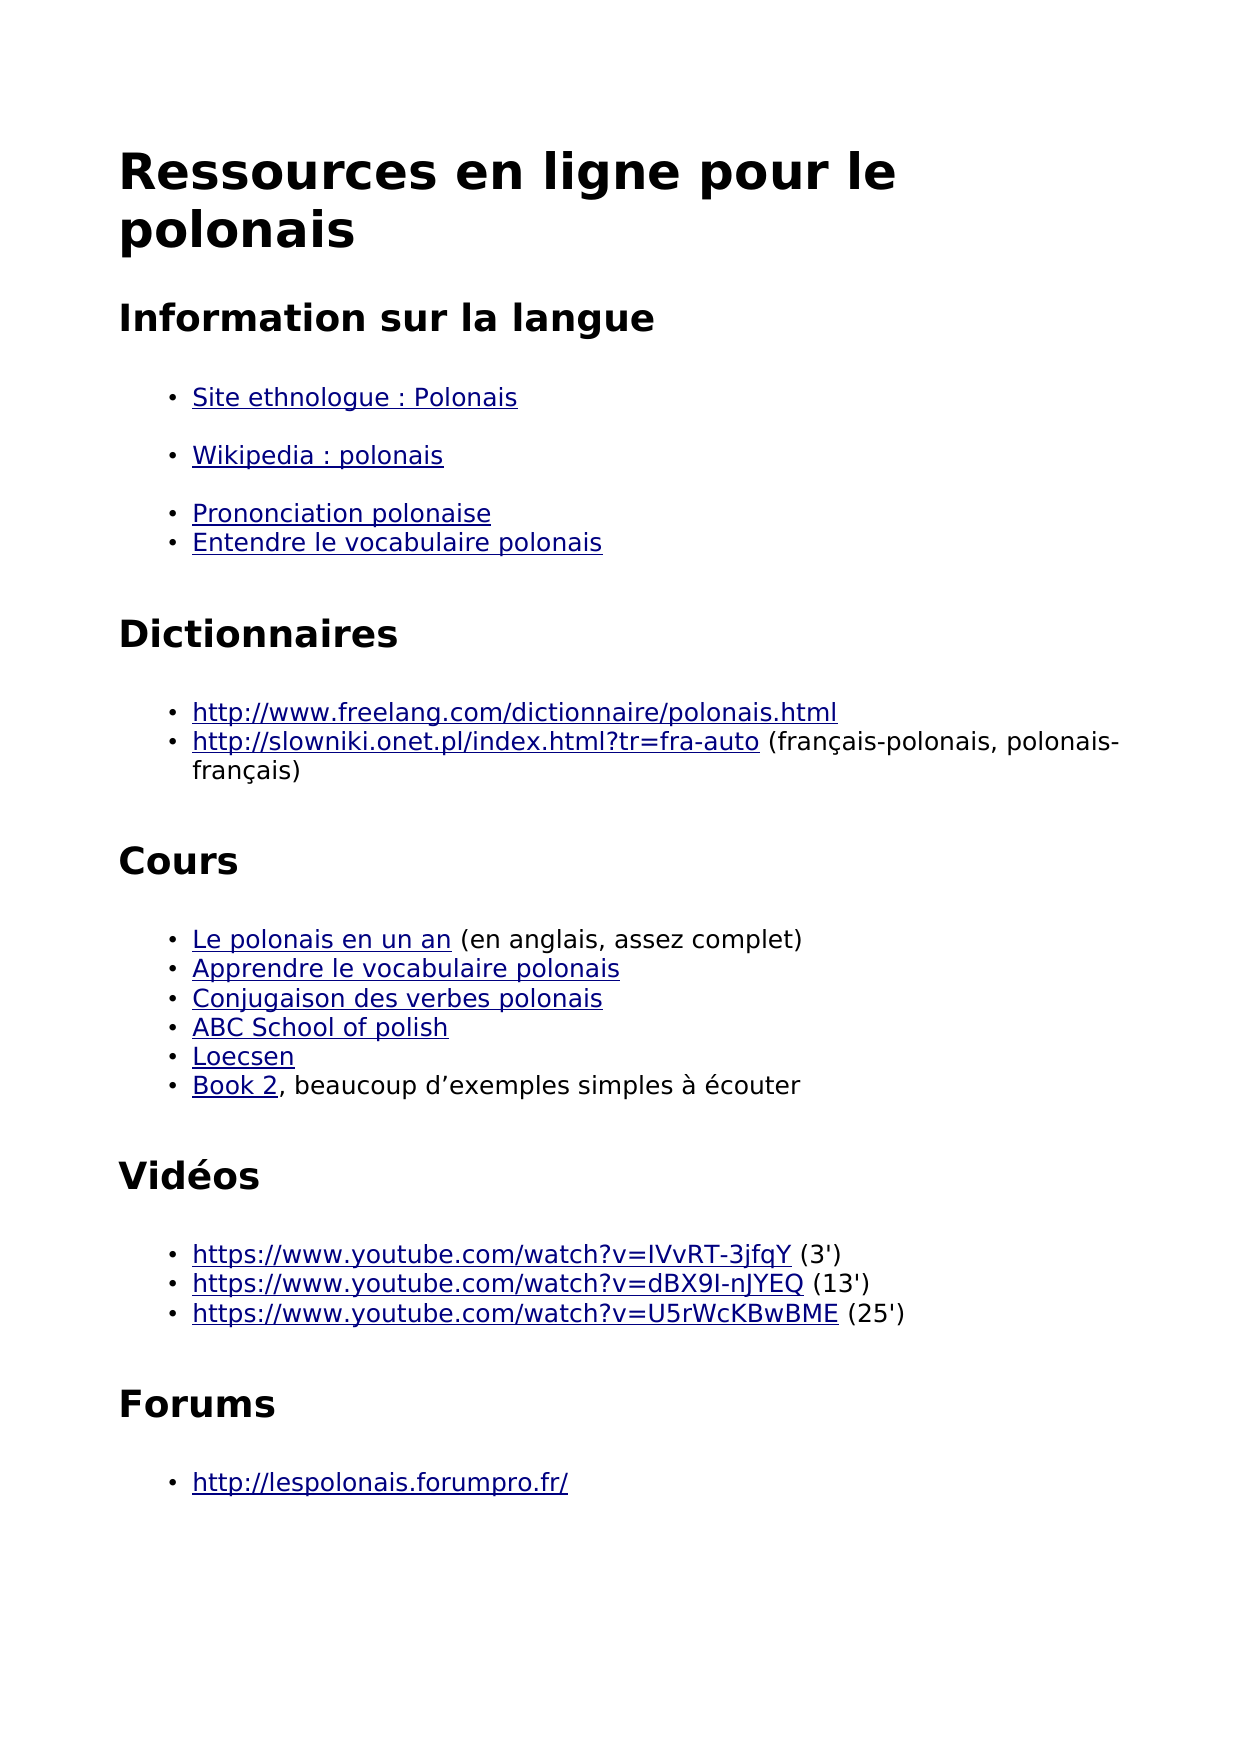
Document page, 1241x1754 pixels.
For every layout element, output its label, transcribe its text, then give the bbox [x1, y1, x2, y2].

list Loecsen [177, 1042, 1122, 1071]
list ABC School of polish [177, 1013, 1122, 1042]
list Book 2, beaucoup d’exemples simples à écouter [177, 1071, 1122, 1100]
list http://slowniki.onet.pl/index.html?tr=fra-auto (français-polonais, polonais-français) [177, 727, 1122, 785]
list Entendre le vocabulaire polonais [177, 528, 1122, 558]
list Conjugaison des verbes polonais [177, 984, 1122, 1013]
list Prononciation polonaise [177, 499, 1122, 528]
list https://www.youtube.com/watch?v=U5rWcKBwBME (25') [177, 1299, 1122, 1328]
list Apprendre le vocabulaire polonais [177, 954, 1122, 984]
subtitle Information sur la langue [118, 297, 1122, 341]
subtitle Cours [118, 840, 1122, 883]
list Wikipedia : polonais [177, 441, 1122, 499]
subtitle Dictionnaires [118, 612, 1122, 656]
list https://www.youtube.com/watch?v=IVvRT-3jfqY (3') [177, 1241, 1122, 1270]
subtitle Vidéos [118, 1155, 1122, 1198]
subtitle Forums [118, 1382, 1122, 1426]
list http://www.freelang.com/dictionnaire/polonais.html [177, 698, 1122, 727]
list Le polonais en un an (en anglais, assez complet) [177, 925, 1122, 954]
list https://www.youtube.com/watch?v=dBX9I-nJYEQ (13') [177, 1270, 1122, 1299]
list Site ethnologue : Polonais [177, 383, 1122, 441]
subtitle Ressources en ligne pour le polonais [118, 143, 1122, 259]
list http://lespolonais.forumpro.fr/ [177, 1468, 1122, 1497]
